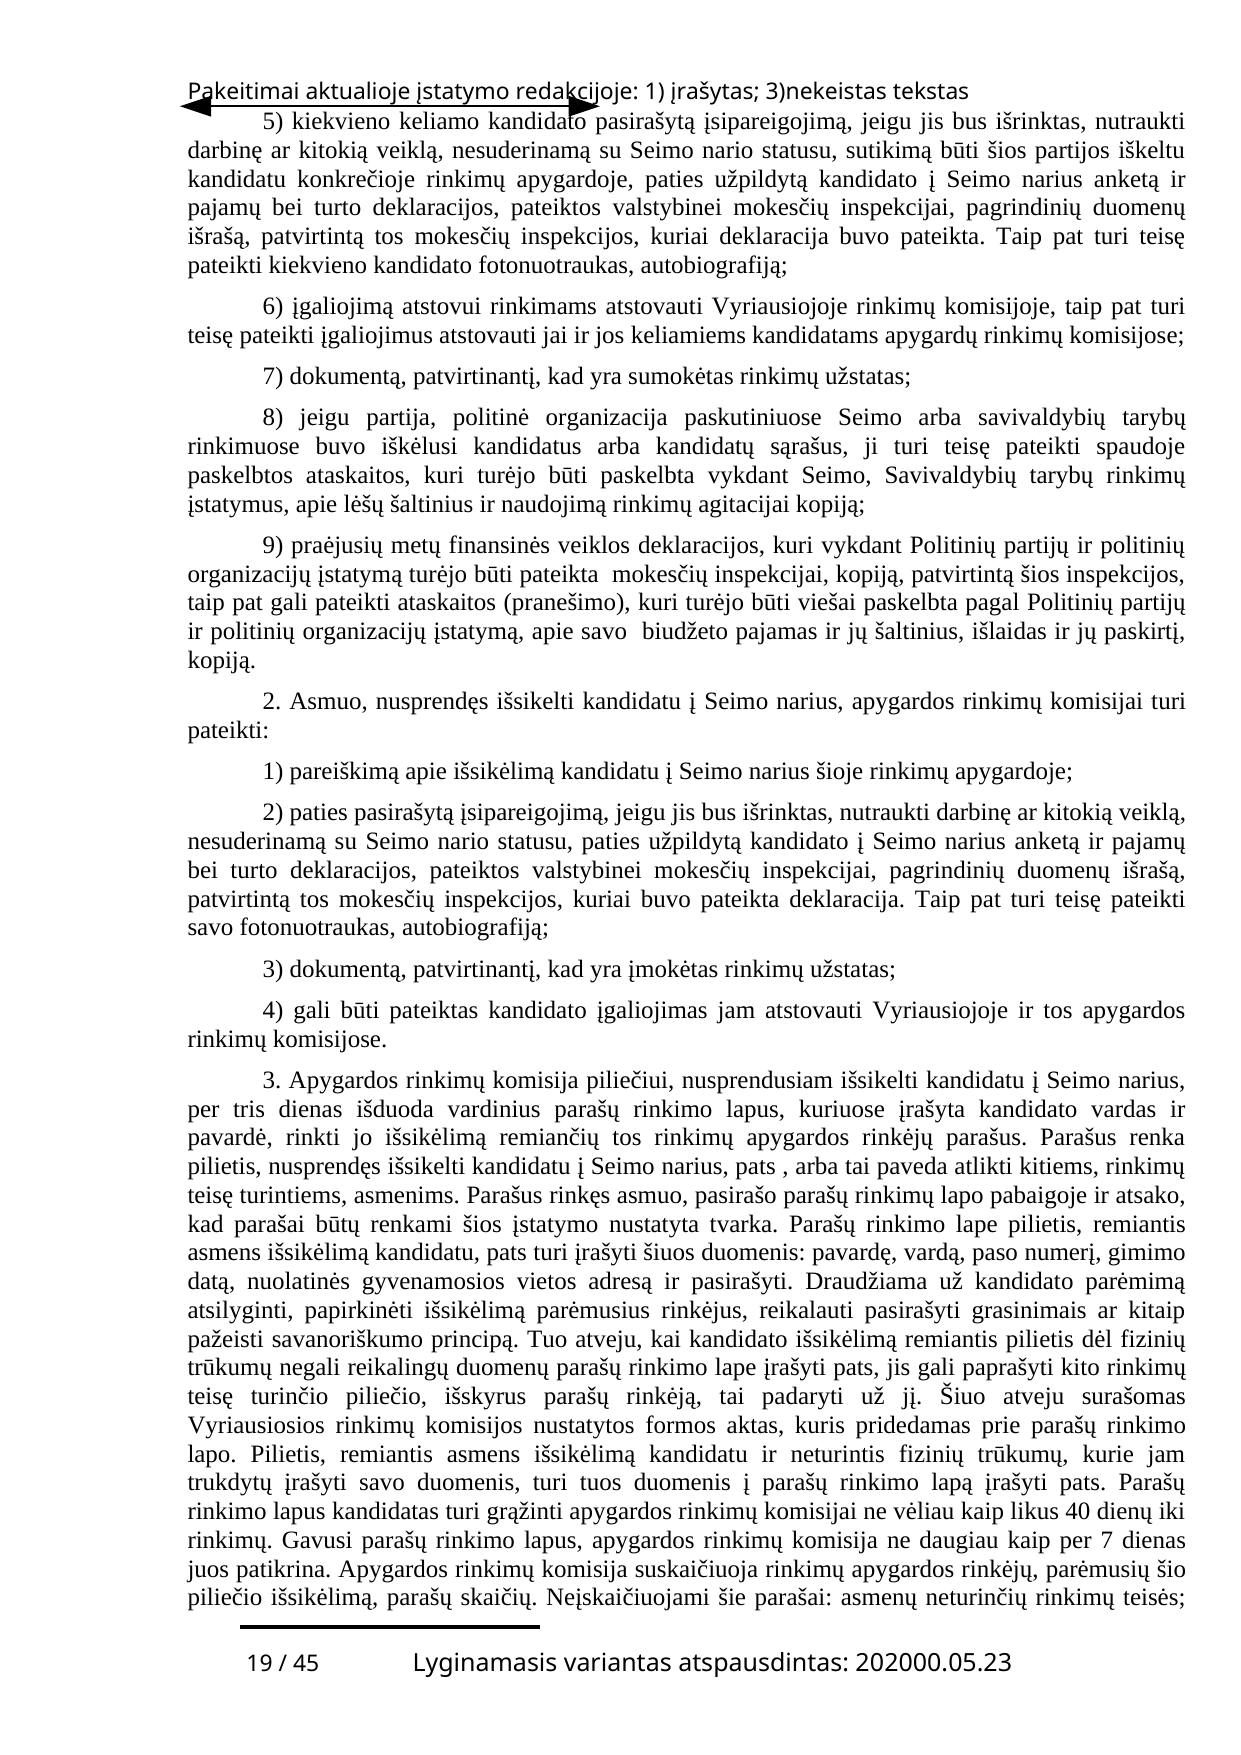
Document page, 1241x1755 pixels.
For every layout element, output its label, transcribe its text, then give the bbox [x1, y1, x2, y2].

text 2) paties pasirašytą įsipareigojimą, jeigu jis bus išrinktas, nutraukti darbinę ar kitokią veiklą, nesuderinamą su Seimo nario statusu, paties užpildytą kandidato į Seimo narius anketą ir pajamų bei turto deklaracijos, pateiktos valstybinei mokesčių inspekcijai, pagrindinių duomenų išrašą, patvirtintą tos mokesčių inspekcijos, kuriai buvo pateikta deklaracija. Taip pat turi teisę pateikti savo fotonuotraukas, autobiografiją; [187, 797, 1187, 941]
text 5) kiekvieno keliamo kandidato pasirašytą įsipareigojimą, jeigu jis bus išrinktas, nutraukti darbinę ar kitokią veiklą, nesuderinamą su Seimo nario statusu, sutikimą būti šios partijos iškeltu kandidatu konkrečioje rinkimų apygardoje, paties užpildytą kandidato į Seimo narius anketą ir pajamų bei turto deklaracijos, pateiktos valstybinei mokesčių inspekcijai, pagrindinių duomenų išrašą, patvirtintą tos mokesčių inspekcijos, kuriai deklaracija buvo pateikta. Taip pat turi teisę pateikti kiekvieno kandidato fotonuotraukas, autobiografiją; [187, 106, 1187, 279]
text 2. Asmuo, nusprendęs išsikelti kandidatu į Seimo narius, apygardos rinkimų komisijai turi pateikti: [187, 686, 1187, 744]
text 6) įgaliojimą atstovui rinkimams atstovauti Vyriausiojoje rinkimų komisijoje, taip pat turi teisę pateikti įgaliojimus atstovauti jai ir jos keliamiems kandidatams apygardų rinkimų komisijose; [187, 291, 1187, 349]
text 4) gali būti pateiktas kandidato įgaliojimas jam atstovauti Vyriausiojoje ir tos apygardos rinkimų komisijose. [187, 995, 1187, 1052]
text 1) pareiškimą apie išsikėlimą kandidatu į Seimo narius šioje rinkimų apygardoje; [187, 756, 1187, 785]
text 8) jeigu partija, politinė organizacija paskutiniuose Seimo arba savivaldybių tarybų rinkimuose buvo iškėlusi kandidatus arba kandidatų sąrašus, ji turi teisę pateikti spaudoje paskelbtos ataskaitos, kuri turėjo būti paskelbta vykdant Seimo, Savivaldybių tarybų rinkimų įstatymus, apie lėšų šaltinius ir naudojimą rinkimų agitacijai kopiją; [187, 402, 1187, 517]
text 3. Apygardos rinkimų komisija piliečiui, nusprendusiam išsikelti kandidatu į Seimo narius, per tris dienas išduoda vardinius parašų rinkimo lapus, kuriuose įrašyta kandidato vardas ir pavardė, rinkti jo išsikėlimą remiančių tos rinkimų apygardos rinkėjų parašus. Parašus renka pilietis, nusprendęs išsikelti kandidatu į Seimo narius, pats , arba tai paveda atlikti kitiems, rinkimų teisę turintiems, asmenims. Parašus rinkęs asmuo, pasirašo parašų rinkimų lapo pabaigoje ir atsako, kad parašai būtų renkami šios įstatymo nustatyta tvarka. Parašų rinkimo lape pilietis, remiantis asmens išsikėlimą kandidatu, pats turi įrašyti šiuos duomenis: pavardę, vardą, paso numerį, gimimo datą, nuolatinės gyvenamosios vietos adresą ir pasirašyti. Draudžiama už kandidato parėmimą atsilyginti, papirkinėti išsikėlimą parėmusius rinkėjus, reikalauti pasirašyti grasinimais ar kitaip pažeisti savanoriškumo principą. Tuo atveju, kai kandidato išsikėlimą remiantis pilietis dėl fizinių trūkumų negali reikalingų duomenų parašų rinkimo lape įrašyti pats, jis gali paprašyti kito rinkimų teisę turinčio piliečio, išskyrus parašų rinkėją, tai padaryti už jį. Šiuo atveju surašomas Vyriausiosios rinkimų komisijos nustatytos formos aktas, kuris pridedamas prie parašų rinkimo lapo. Pilietis, remiantis asmens išsikėlimą kandidatu ir neturintis fizinių trūkumų, kurie jam trukdytų įrašyti savo duomenis, turi tuos duomenis į parašų rinkimo lapą įrašyti pats. Parašų rinkimo lapus kandidatas turi grąžinti apygardos rinkimų komisijai ne vėliau kaip likus 40 dienų iki rinkimų. Gavusi parašų rinkimo lapus, apygardos rinkimų komisija ne daugiau kaip per 7 dienas juos patikrina. Apygardos rinkimų komisija suskaičiuoja rinkimų apygardos rinkėjų, parėmusių šio piliečio išsikėlimą, parašų skaičių. Neįskaičiuojami šie parašai: asmenų neturinčių rinkimų teisės; [187, 1065, 1187, 1611]
text 3) dokumentą, patvirtinantį, kad yra įmokėtas rinkimų užstatas; [187, 954, 1187, 982]
text 7) dokumentą, patvirtinantį, kad yra sumokėtas rinkimų užstatas; [187, 361, 1187, 390]
text 9) praėjusių metų finansinės veiklos deklaracijos, kuri vykdant Politinių partijų ir politinių organizacijų įstatymą turėjo būti pateikta mokesčių inspekcijai, kopiją, patvirtintą šios inspekcijos, taip pat gali pateikti ataskaitos (pranešimo), kuri turėjo būti viešai paskelbta pagal Politinių partijų ir politinių organizacijų įstatymą, apie savo biudžeto pajamas ir jų šaltinius, išlaidas ir jų paskirtį, kopiją. [187, 530, 1187, 674]
